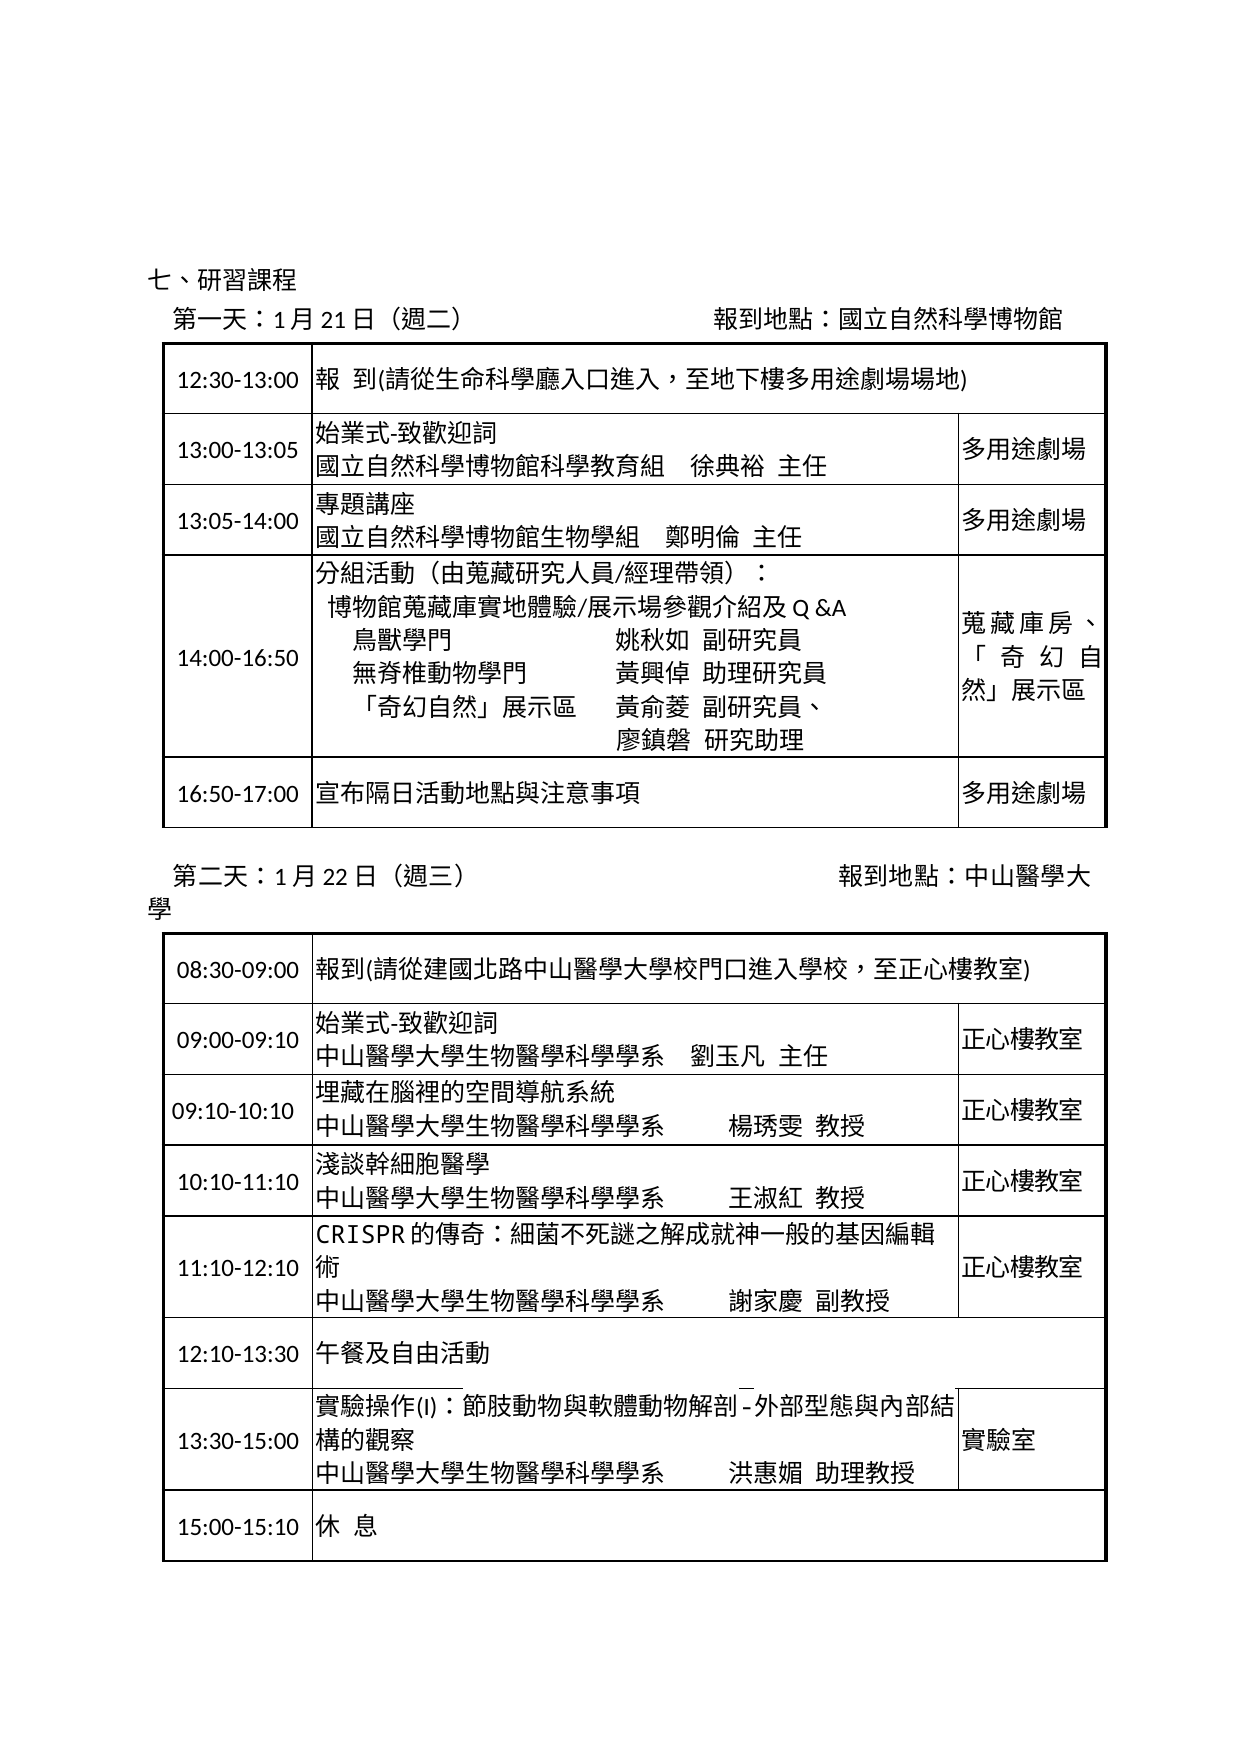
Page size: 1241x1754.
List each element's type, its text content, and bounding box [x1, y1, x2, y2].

table_cell 專題講座 國立自然科學博物館生物學組 鄭明倫 主任 [313, 485, 958, 554]
table_cell 12:10-13:30 [165, 1318, 312, 1387]
table_header 12:30-13:00 [165, 345, 311, 413]
table_cell 多用途劇場 [959, 414, 1104, 483]
text 第一天：1月21日（週二） 報到地點：國立自然科學博物館 [148, 302, 1092, 336]
table_cell 始業式-致歡迎詞 國立自然科學博物館科學教育組 徐典裕 主任 [313, 414, 958, 483]
table_cell 13:00-13:05 [165, 414, 311, 483]
table_cell 休 息 [313, 1491, 1104, 1560]
table_cell 11:10-12:10 [165, 1217, 312, 1317]
table_cell 15:00-15:10 [165, 1491, 312, 1560]
table_cell 13:30-15:00 [165, 1389, 312, 1489]
table_cell 實驗室 [959, 1389, 1104, 1489]
table_cell 多用途劇場 [959, 485, 1104, 554]
table_cell 宣布隔日活動地點與注意事項 [313, 758, 958, 827]
table_cell 10:10-11:10 [165, 1146, 312, 1215]
table_cell 14:00-16:50 [165, 556, 311, 756]
table_cell 正心樓教室 [959, 1075, 1104, 1144]
table_cell 蒐藏庫房、「奇幻自然」展示區 [959, 556, 1104, 756]
table_header 08:30-09:00 [165, 935, 312, 1003]
table_cell 09:00-09:10 [165, 1004, 312, 1073]
table_cell 淺談幹細胞醫學 中山醫學大學生物醫學科學學系 王淑紅 教授 [313, 1146, 958, 1215]
table_cell 始業式-致歡迎詞 中山醫學大學生物醫學科學學系 劉玉凡 主任 [313, 1004, 958, 1073]
text 第二天：1月22日（週三） 報到地點：中山醫學大學 [148, 859, 1092, 926]
table_cell 埋藏在腦裡的空間導航系統 中山醫學大學生物醫學科學學系 楊琇雯 教授 [313, 1075, 958, 1144]
table_cell CRISPR的傳奇：細菌不死謎之解成就神一般的基因編輯術 中山醫學大學生物醫學科學學系 謝家慶 副教授 [313, 1217, 958, 1317]
table_cell 多用途劇場 [959, 758, 1104, 827]
table_cell 16:50-17:00 [165, 758, 311, 827]
table_cell 13:05-14:00 [165, 485, 311, 554]
table_header 報 到(請從生命科學廳入口進入，至地下樓多用途劇場場地) [313, 345, 1104, 413]
table_cell 實驗操作(I)：節肢動物與軟體動物解剖-外部型態與內部結構的觀察 中山醫學大學生物醫學科學學系 洪惠媚 助理教授 [313, 1389, 958, 1489]
table_cell 正心樓教室 [959, 1217, 1104, 1317]
table_cell 分組活動（由蒐藏研究人員/經理帶領）： 博物館蒐藏庫實地體驗/展示場參觀介紹及Q &A 鳥獸學門 姚秋如 副研究員 無脊椎動物學門 黃興倬 助理研究員 「奇幻自然」展示區 黃俞菱 副研究員、 廖鎮磐 研究助理 [313, 556, 958, 756]
table_cell 午餐及自由活動 [313, 1318, 1104, 1387]
table_cell 正心樓教室 [959, 1146, 1104, 1215]
table_cell 09:10-10:10 [165, 1075, 312, 1144]
text 七、研習課程 [148, 263, 1092, 296]
table_header 報到(請從建國北路中山醫學大學校門口進入學校，至正心樓教室) [313, 935, 1104, 1003]
table_cell 正心樓教室 [959, 1004, 1104, 1073]
